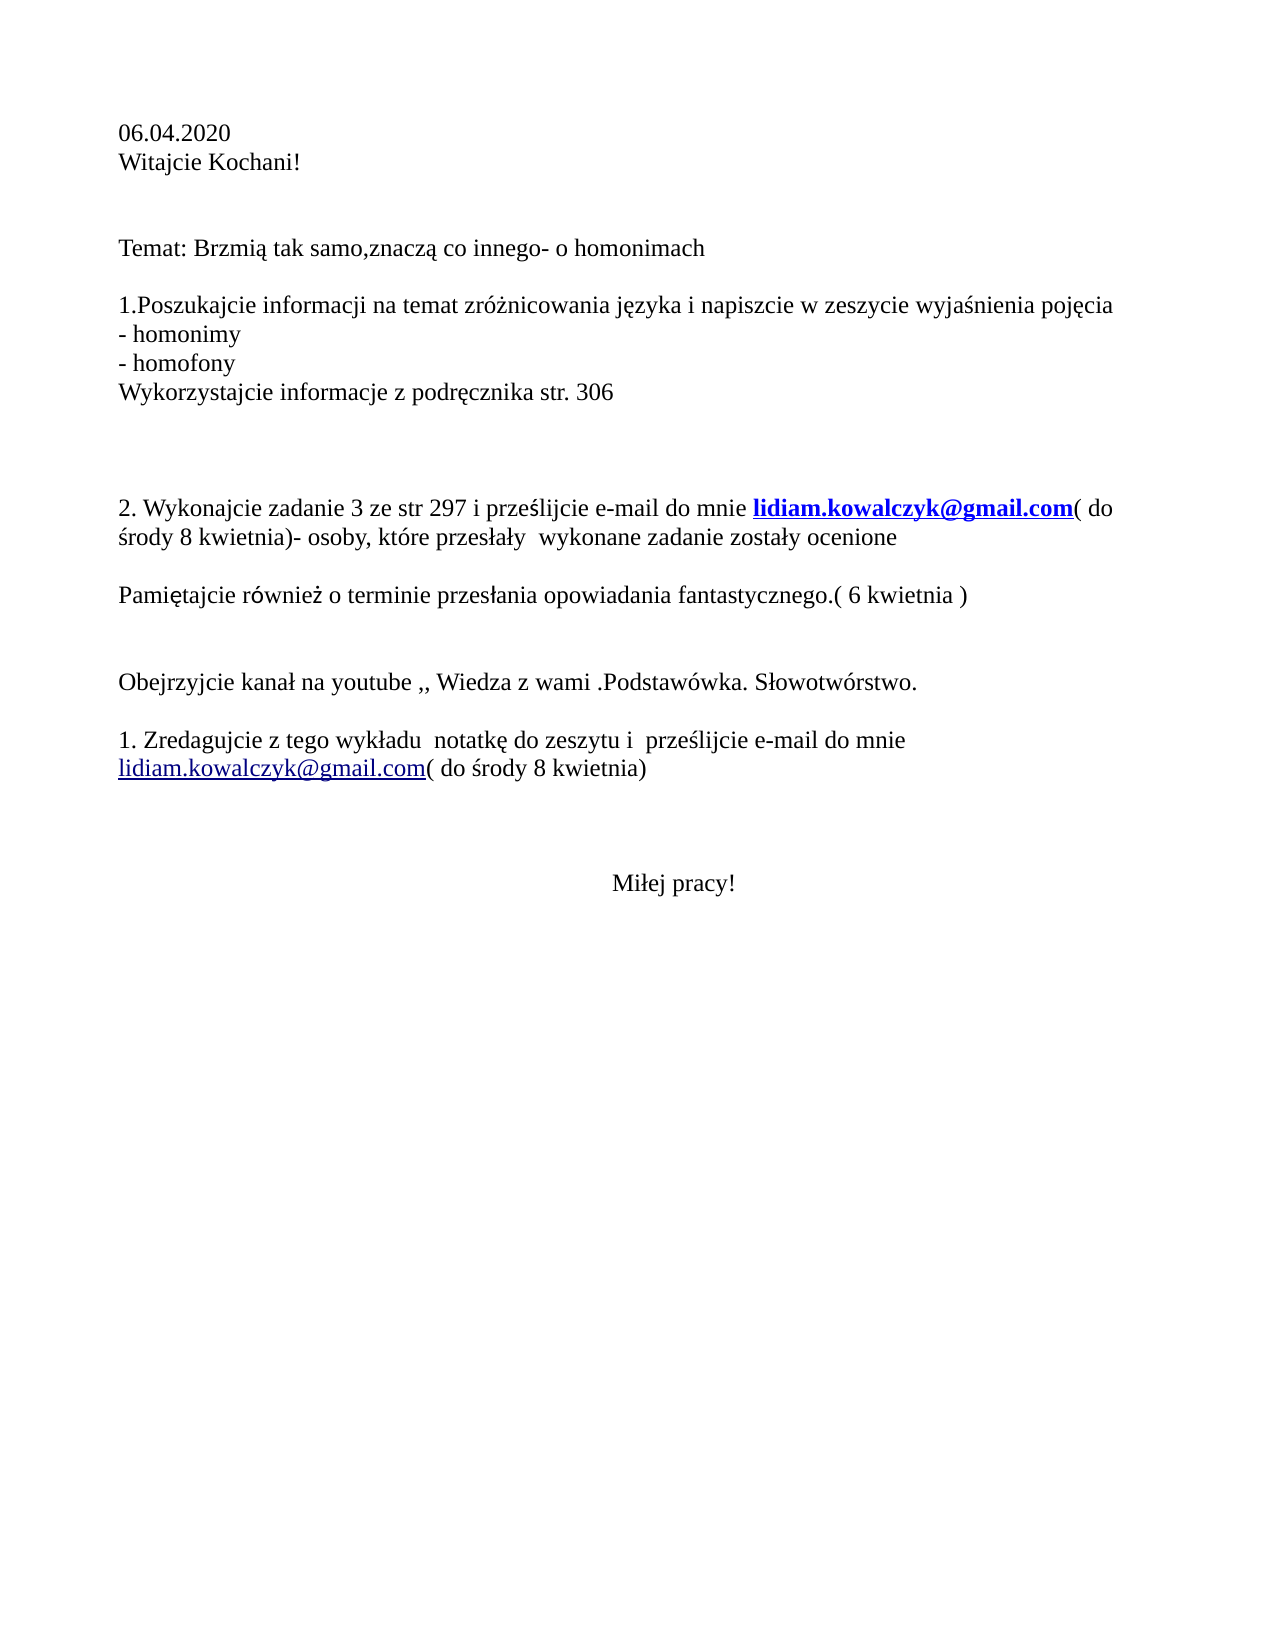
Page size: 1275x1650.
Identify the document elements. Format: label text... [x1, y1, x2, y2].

text Wykorzystajcie informacje z podręcznika str. 306 [118, 377, 1157, 406]
text 06.04.2020 [118, 118, 1157, 147]
text 1. Zredagujcie z tego wykładu notatkę do zeszytu i prześlijcie e-mail do mnie lidiam.kowalczyk@gmail.com( do środy 8 kwietnia) [118, 725, 1157, 782]
text 1.Poszukajcie informacji na temat zróżnicowania języka i napiszcie w zeszycie wyjaśnienia pojęcia [118, 291, 1157, 319]
text - homofony [118, 348, 1157, 377]
text Miłej pracy! [118, 868, 1157, 897]
text Obejrzyjcie kanał na youtube ,, Wiedza z wami .Podstawówka. Słowotwórstwo. [118, 667, 1157, 696]
text Pamiętajcie również o terminie przesłania opowiadania fantastycznego.( 6 kwietnia ) [118, 579, 1157, 610]
text 2. Wykonajcie zadanie 3 ze str 297 i prześlijcie e-mail do mnie lidiam.kowalczyk@gmail.com( do środy 8 kwietnia)- osoby, które przesłały wykonane zadanie zostały ocenione [118, 492, 1157, 551]
text - homonimy [118, 319, 1157, 348]
text Temat: Brzmią tak samo,znaczą co innego- o homonimach [118, 233, 1157, 262]
text Witajcie Kochani! [118, 147, 1157, 176]
